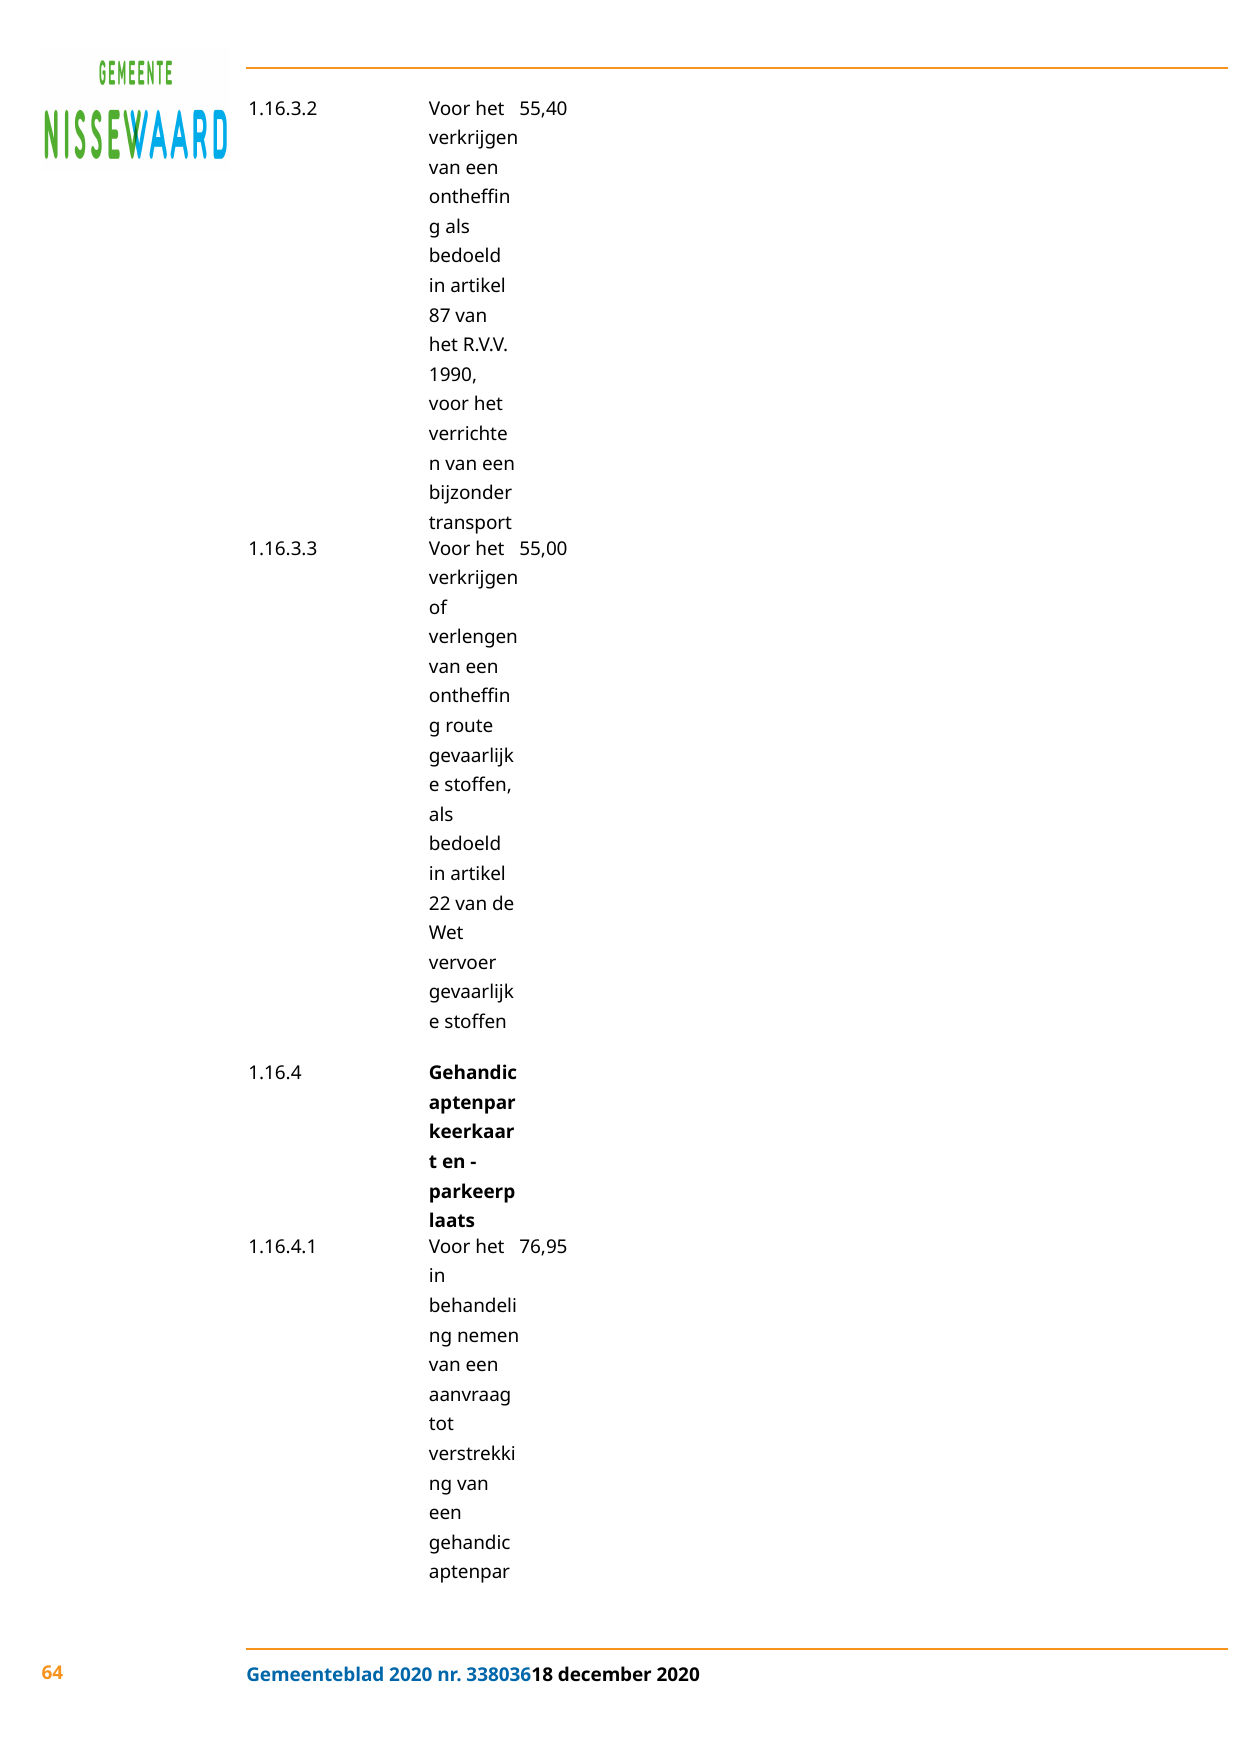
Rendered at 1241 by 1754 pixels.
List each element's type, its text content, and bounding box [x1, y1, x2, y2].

table_cell Voor het verkrijgen of verlengen van een ontheffing route gevaarlijke stoffen, als bedoeld in artikel 22 van de Wet vervoer gevaarlijke stoffen [429, 535, 519, 1034]
table_cell Voor het verkrijgen van een ontheffing als bedoeld in artikel 87 van het R.V.V. 1990, voor het verrichten van een bijzonder transport [429, 95, 519, 535]
table_cell [338, 1233, 429, 1584]
table_cell [429, 1034, 519, 1059]
table_cell 76,95 [519, 1233, 609, 1584]
table_cell 1.16.4.1 [248, 1233, 338, 1584]
table_cell 55,40 [519, 95, 609, 535]
table_cell [519, 1034, 609, 1059]
table_cell Voor het in behandeling nemen van een aanvraag tot verstrekking van een gehandicaptenpar [429, 1233, 519, 1584]
table_cell [338, 1060, 429, 1233]
table_cell 55,00 [519, 535, 609, 1034]
table_cell [338, 1034, 429, 1059]
table_cell 1.16.4 [248, 1060, 338, 1233]
table_cell [338, 95, 429, 535]
table_cell [248, 1034, 338, 1059]
table_cell 1.16.3.3 [248, 535, 338, 1034]
table_cell 1.16.3.2 [248, 95, 338, 535]
table_cell [519, 1060, 609, 1233]
picture [41, 47, 231, 172]
table_cell Gehandicaptenparkeerkaart en -parkeerplaats [429, 1060, 519, 1233]
table_cell [338, 535, 429, 1034]
